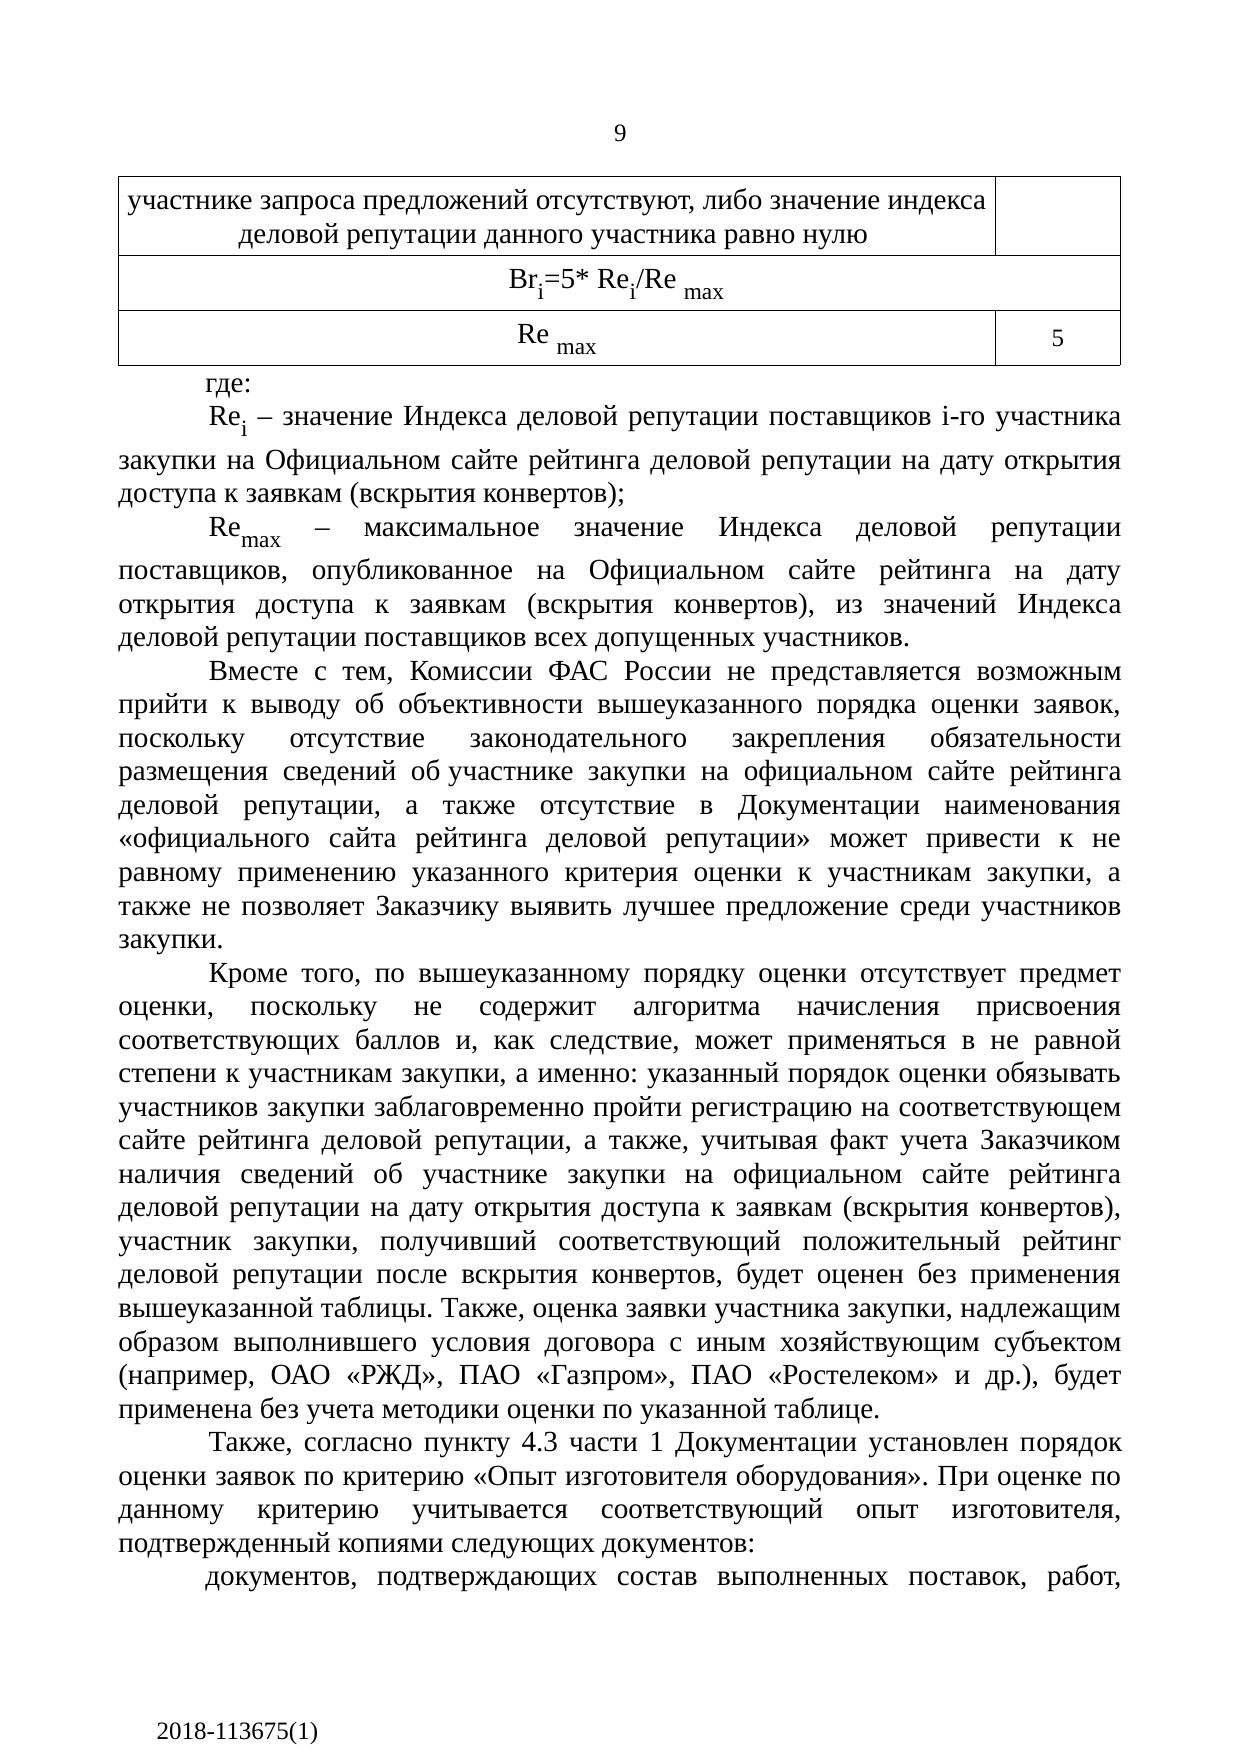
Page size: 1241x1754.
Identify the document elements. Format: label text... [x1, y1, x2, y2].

text Вместе с тем, Комиссии ФАС России не представляется возможным прийти к выводу об объективности вышеуказанного порядка оценки заявок, поскольку отсутствие законодательного закрепления обязательности размещения сведений об участнике закупки на официальном сайте рейтинга деловой репутации, а также отсутствие в Документации наименования «официального сайта рейтинга деловой репутации» может привести к не равному применению указанного критерия оценки к участникам закупки, а также не позволяет Заказчику выявить лучшее предложение среди участников закупки. [118, 653, 1122, 955]
text документов, подтверждающих состав выполненных поставок, работ, [115, 1558, 1122, 1592]
text Remax – максимальное значение Индекса деловой репутации поставщиков, опубликованное на Официальном сайте рейтинга на дату открытия доступа к заявкам (вскрытия конвертов), из значений Индекса деловой репутации поставщиков всех допущенных участников. [118, 509, 1122, 653]
text Также, согласно пункту 4.3 части 1 Документации установлен порядок оценки заявок по критерию «Опыт изготовителя оборудования». При оценке по данному критерию учитывается соответствующий опыт изготовителя, подтвержденный копиями следующих документов: [118, 1424, 1122, 1558]
table_cell участнике запроса предложений отсутствуют, либо значение индекса деловой репутации данного участника равно нулю [119, 177, 995, 255]
table_cell Re max [119, 311, 995, 365]
table_cell Bri=5* Rei/Re max [119, 256, 1120, 310]
text Rei – значение Индекса деловой репутации поставщиков i-го участника закупки на Официальном сайте рейтинга деловой репутации на дату открытия доступа к заявкам (вскрытия конвертов); [118, 398, 1122, 509]
table_cell [996, 177, 1120, 255]
table_cell 5 [996, 311, 1120, 365]
text где: [118, 366, 1115, 398]
text Кроме того, по вышеуказанному порядку оценки отсутствует предмет оценки, поскольку не содержит алгоритма начисления присвоения соответствующих баллов и, как следствие, может применяться в не равной степени к участникам закупки, а именно: указанный порядок оценки обязывать участников закупки заблаговременно пройти регистрацию на соответствующем сайте рейтинга деловой репутации, а также, учитывая факт учета Заказчиком наличия сведений об участнике закупки на официальном сайте рейтинга деловой репутации на дату открытия доступа к заявкам (вскрытия конвертов), участник закупки, получивший соответствующий положительный рейтинг деловой репутации после вскрытия конвертов, будет оценен без применения вышеуказанной таблицы. Также, оценка заявки участника закупки, надлежащим образом выполнившего условия договора с иным хозяйствующим субъектом (например, ОАО «РЖД», ПАО «Газпром», ПАО «Ростелеком» и др.), будет применена без учета методики оценки по указанной таблице. [118, 955, 1122, 1424]
